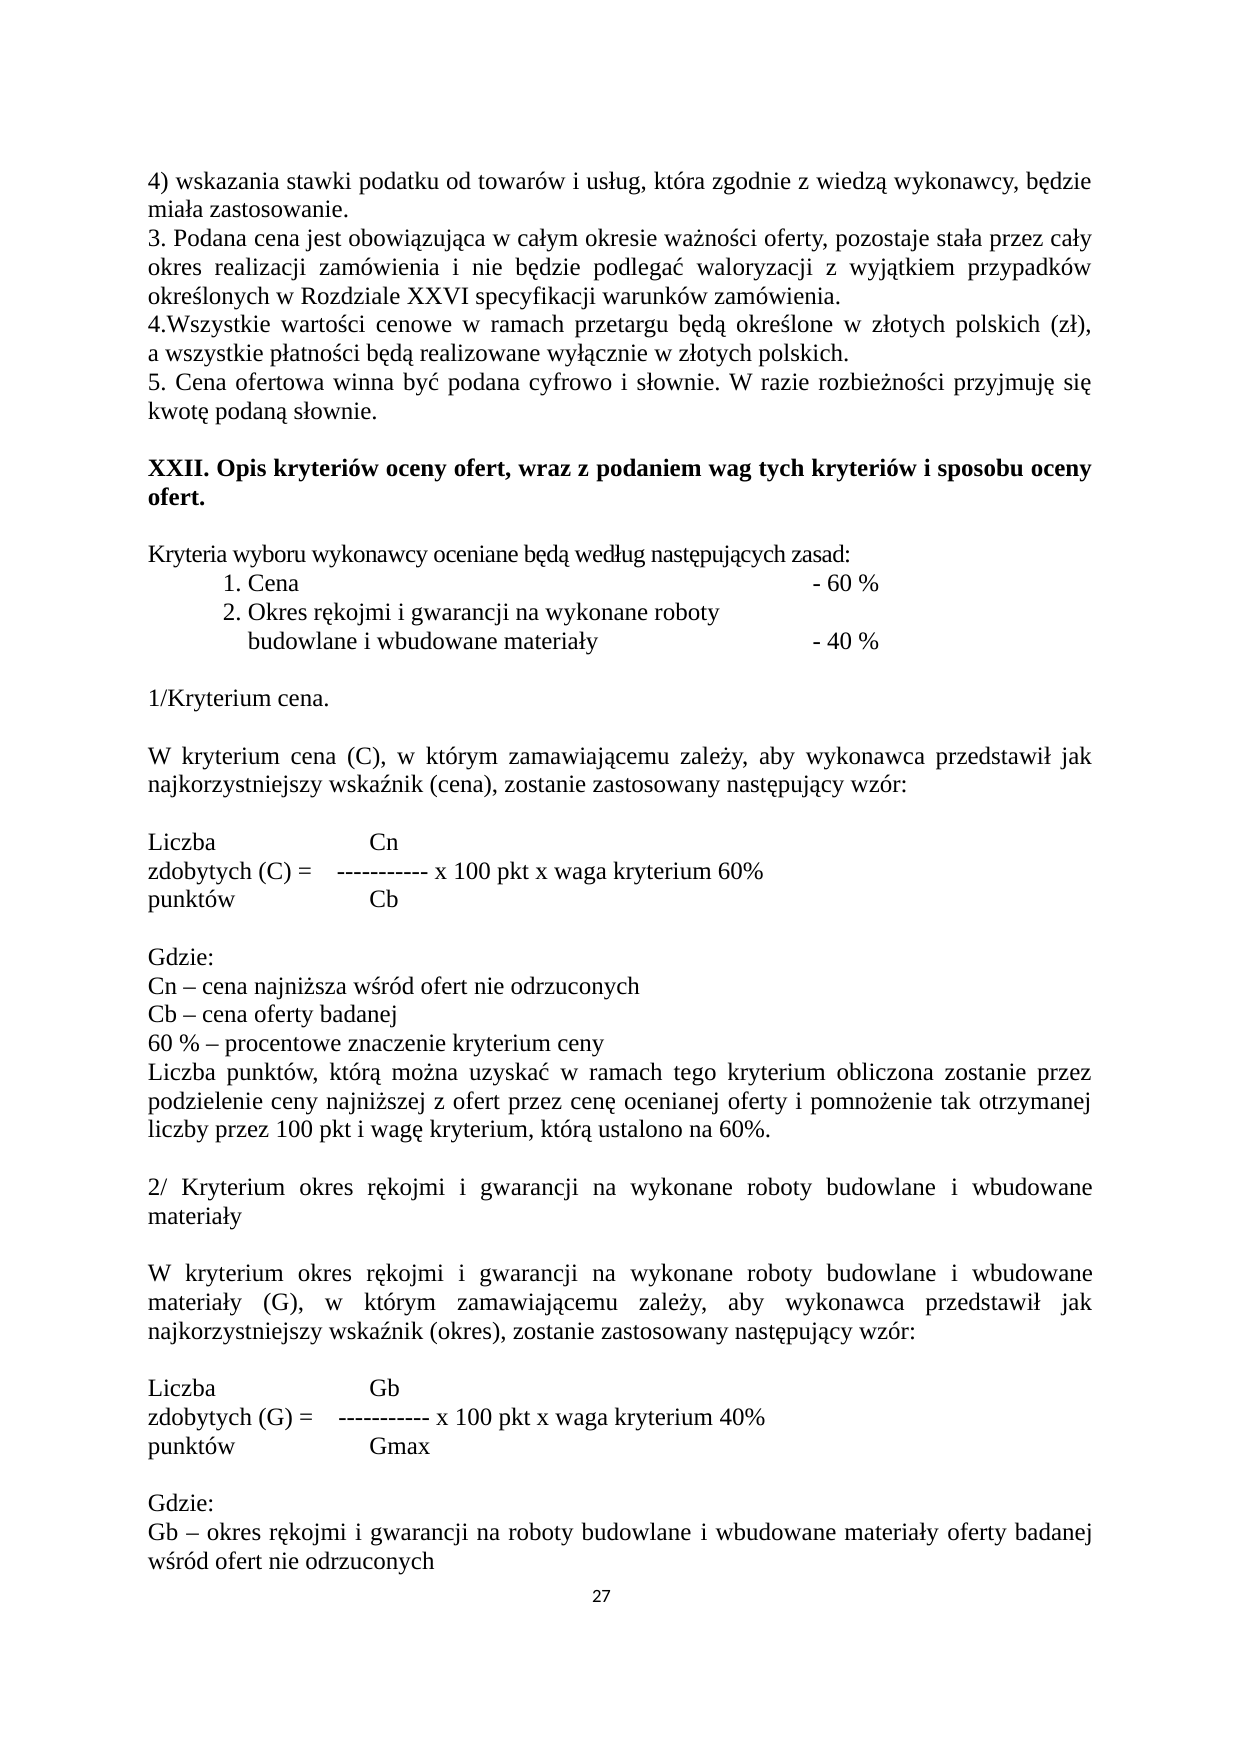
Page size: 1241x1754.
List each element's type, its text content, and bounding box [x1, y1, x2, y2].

text punktów Cb [148, 884, 1093, 913]
text 1/Kryterium cena. [148, 683, 1093, 712]
text 4) wskazania stawki podatku od towarów i usług, która zgodnie z wiedzą wykonawcy, będzie miała zastosowanie. [148, 166, 1093, 223]
text budowlane i wbudowane materiały - 40 % [223, 626, 1093, 654]
text Kryteria wyboru wykonawcy oceniane będą według następujących zasad: [148, 539, 1093, 568]
text 1. Cena - 60 % [223, 568, 1093, 597]
text Gdzie: [148, 942, 1093, 971]
text 5. Cena ofertowa winna być podana cyfrowo i słownie. W razie rozbieżności przyjmuję się kwotę podaną słownie. [148, 367, 1093, 424]
text 60 % – procentowe znaczenie kryterium ceny [148, 1028, 1093, 1057]
text W kryterium okres rękojmi i gwarancji na wykonane roboty budowlane i wbudowane materiały (G), w którym zamawiającemu zależy, aby wykonawca przedstawił jak najkorzystniejszy wskaźnik (okres), zostanie zastosowany następujący wzór: [148, 1258, 1093, 1344]
text Gb – okres rękojmi i gwarancji na roboty budowlane i wbudowane materiały oferty badanej wśród ofert nie odrzuconych [148, 1517, 1093, 1574]
text Cn – cena najniższa wśród ofert nie odrzuconych [148, 971, 1093, 999]
text W kryterium cena (C), w którym zamawiającemu zależy, aby wykonawca przedstawił jak najkorzystniejszy wskaźnik (cena), zostanie zastosowany następujący wzór: [148, 741, 1093, 798]
text 2. Okres rękojmi i gwarancji na wykonane roboty [223, 597, 1093, 626]
text zdobytych (G) = ----------- x 100 pkt x waga kryterium 40% [148, 1402, 1093, 1431]
text Liczba Cn [148, 827, 1093, 856]
text zdobytych (C) = ----------- x 100 pkt x waga kryterium 60% [148, 856, 1093, 884]
text Liczba Gb [148, 1373, 1093, 1402]
text XXII. Opis kryteriów oceny ofert, wraz z podaniem wag tych kryteriów i sposobu oceny ofert. [148, 453, 1093, 511]
text punktów Gmax [148, 1431, 1093, 1459]
text 2/ Kryterium okres rękojmi i gwarancji na wykonane roboty budowlane i wbudowane materiały [148, 1172, 1093, 1229]
text 4.Wszystkie wartości cenowe w ramach przetargu będą określone w złotych polskich (zł), a wszystkie płatności będą realizowane wyłącznie w złotych polskich. [148, 309, 1093, 367]
text Gdzie: [148, 1488, 1093, 1517]
text Liczba punktów, którą można uzyskać w ramach tego kryterium obliczona zostanie przez podzielenie ceny najniższej z ofert przez cenę ocenianej oferty i pomnożenie tak otrzymanej liczby przez 100 pkt i wagę kryterium, którą ustalono na 60%. [148, 1057, 1093, 1143]
text Cb – cena oferty badanej [148, 999, 1093, 1028]
text 3. Podana cena jest obowiązująca w całym okresie ważności oferty, pozostaje stała przez cały okres realizacji zamówienia i nie będzie podlegać waloryzacji z wyjątkiem przypadków określonych w Rozdziale XXVI specyfikacji warunków zamówienia. [148, 223, 1093, 309]
